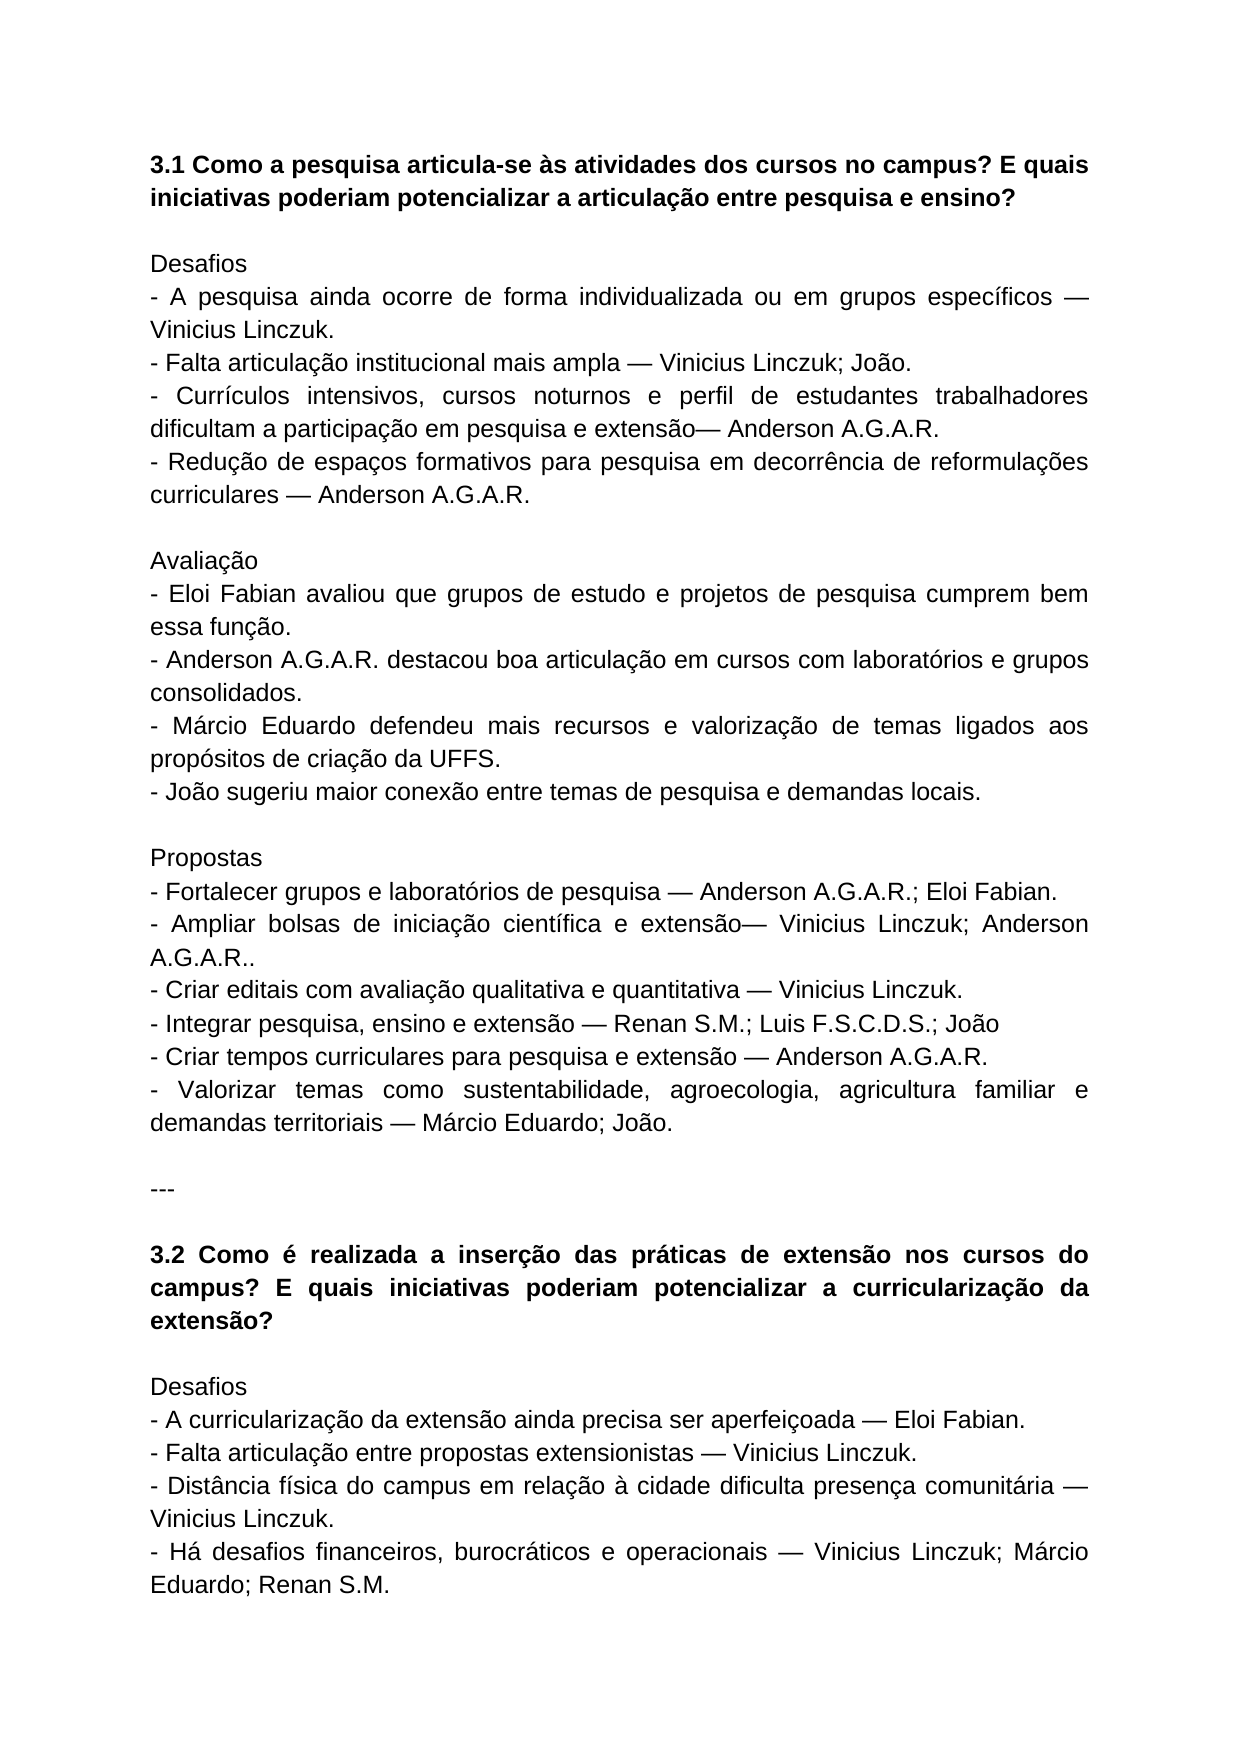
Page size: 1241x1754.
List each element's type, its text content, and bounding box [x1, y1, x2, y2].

text - Márcio Eduardo defendeu mais recursos e valorização de temas ligados aos propósitos de criação da UFFS. [150, 711, 1090, 773]
text - Ampliar bolsas de iniciação científica e extensão— Vinicius Linczuk; Anderson A.G.A.R.. [150, 909, 1090, 971]
text - Falta articulação entre propostas extensionistas — Vinicius Linczuk. [150, 1438, 1090, 1467]
text - Há desafios financeiros, burocráticos e operacionais — Vinicius Linczuk; Márcio Eduardo; Renan S.M. [150, 1537, 1090, 1599]
text Propostas [150, 843, 1090, 872]
text 3.2 Como é realizada a inserção das práticas de extensão nos cursos do campus? E quais iniciativas poderiam potencializar a curricularização da extensão? [150, 1240, 1090, 1334]
text - João sugeriu maior conexão entre temas de pesquisa e demandas locais. [150, 777, 1090, 806]
text --- [150, 1174, 1090, 1202]
text Desafios [150, 1372, 1090, 1401]
text Avaliação [150, 546, 1090, 575]
text - Anderson A.G.A.R. destacou boa articulação em cursos com laboratórios e grupos consolidados. [150, 645, 1090, 707]
text - Distância física do campus em relação à cidade dificulta presença comunitária — Vinicius Linczuk. [150, 1471, 1090, 1533]
text - Criar tempos curriculares para pesquisa e extensão — Anderson A.G.A.R. [150, 1042, 1090, 1070]
text - Valorizar temas como sustentabilidade, agroecologia, agricultura familiar e demandas territoriais — Márcio Eduardo; João. [150, 1074, 1090, 1136]
text - Falta articulação institucional mais ampla — Vinicius Linczuk; João. [150, 348, 1090, 377]
text - A pesquisa ainda ocorre de forma individualizada ou em grupos específicos — Vinicius Linczuk. [150, 282, 1090, 344]
text - Redução de espaços formativos para pesquisa em decorrência de reformulações curriculares — Anderson A.G.A.R. [150, 447, 1090, 509]
text - Criar editais com avaliação qualitativa e quantitativa — Vinicius Linczuk. [150, 976, 1090, 1004]
text - Fortalecer grupos e laboratórios de pesquisa — Anderson A.G.A.R.; Eloi Fabian. [150, 876, 1090, 905]
text 3.1 Como a pesquisa articula-se às atividades dos cursos no campus? E quais iniciativas poderiam potencializar a articulação entre pesquisa e ensino? [150, 150, 1090, 212]
text - Integrar pesquisa, ensino e extensão — Renan S.M.; Luis F.S.C.D.S.; João [150, 1008, 1090, 1037]
text - Eloi Fabian avaliou que grupos de estudo e projetos de pesquisa cumprem bem essa função. [150, 579, 1090, 641]
text - Currículos intensivos, cursos noturnos e perfil de estudantes trabalhadores dificultam a participação em pesquisa e extensão— Anderson A.G.A.R. [150, 381, 1090, 443]
text Desafios [150, 249, 1090, 278]
text - A curricularização da extensão ainda precisa ser aperfeiçoada — Eloi Fabian. [150, 1405, 1090, 1433]
